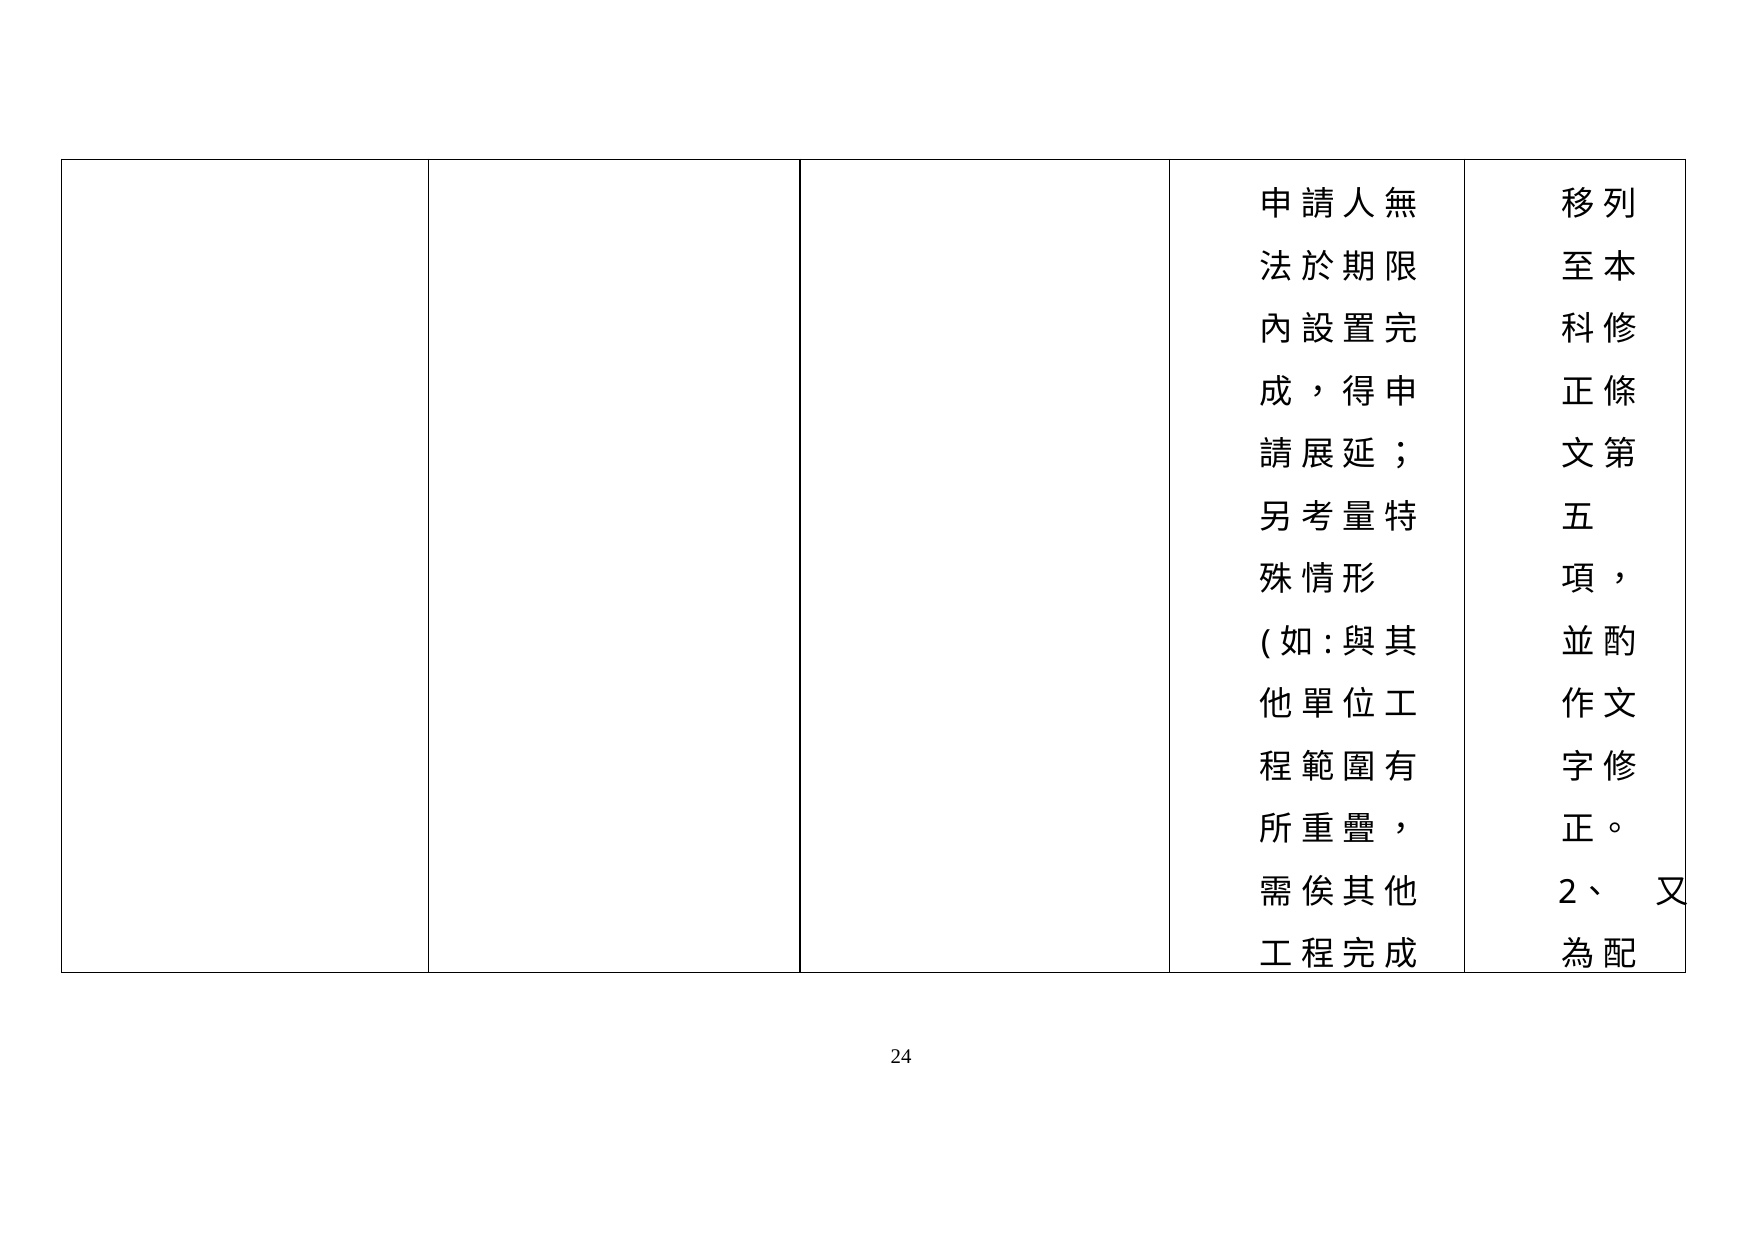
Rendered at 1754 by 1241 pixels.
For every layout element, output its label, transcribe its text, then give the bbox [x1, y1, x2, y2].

table_cell 按工務局修正條文於第二項後段及第五項分別增訂申請竣工查驗及展延、再展延機制，考量申請人展延或再展延斜坡道設置期限在先，設置完成後向新工處申請竣工查驗在後，為使條文項次編排符合斜坡道設置流程時序及條文簡明，爰將工務局修正條文第五項移列至第二項合併規定；另將工務局修正條文第二項後段申請竣工查驗機制，移列至本科修正條文第五項，並酌作文字修正。 又為配合工務局修正條文第六項定有「竣工查驗通知改善之日起三個月內未完成改善」之法律效果，爰於本科修正條文第五項後段增訂「經查驗不合格者，新工處應通知限期改善」，至所定「三個月內未完成改善」之期限，經洽工務局確認，其訂定真意為不得超過三個月，爰於本科修正條文第五項後段增訂「期限不得超過三個月。」 復因本科修正條文第五項已增訂「改善期限不得超過三個月」，爰將工務局修正條文第六項「通知改善之日起三個月內未完成改善」，修正為「通知限期改善屆期未完成改善」，俾資周延。 其餘工務局修正條文及修正說明酌作文字修正。 [1465, 160, 1685, 972]
table_cell [429, 160, 799, 972]
table_cell [801, 160, 1169, 972]
table_cell [62, 160, 428, 972]
table_cell 申請人無法於期限內設置完成，得申請展延；另考量特殊情形(如:與其他單位工程範圍有所重疊，需俟其他工程完成 [1170, 160, 1464, 972]
